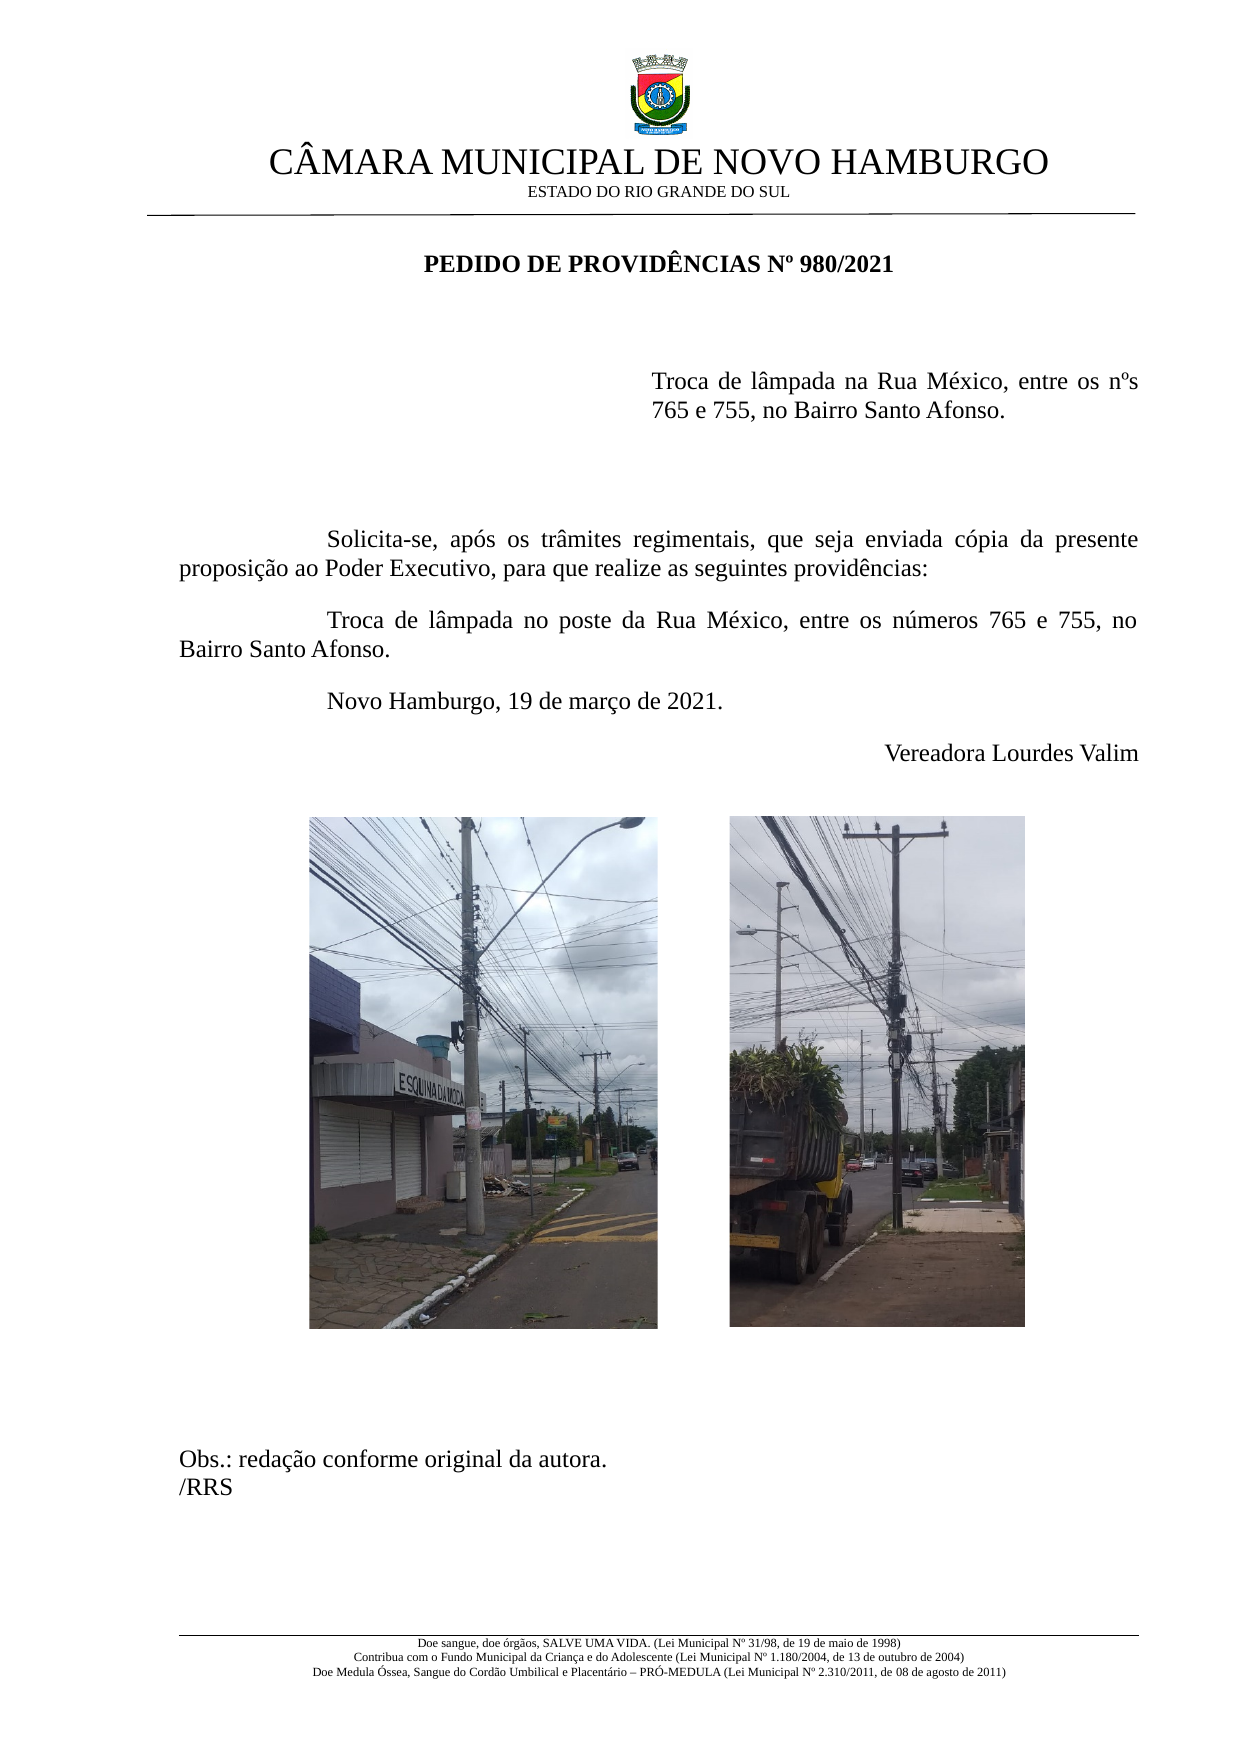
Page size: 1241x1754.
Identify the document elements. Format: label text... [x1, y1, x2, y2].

text Troca de lâmpada no poste da Rua México, entre os números 765 e 755, no Bairro Santo Afonso. [179, 605, 1139, 663]
text Novo Hamburgo, 19 de março de 2021. [179, 686, 1139, 715]
text Solicita-se, após os trâmites regimentais, que seja enviada cópia da presente proposição ao Poder Executivo, para que realize as seguintes providências: [179, 524, 1139, 582]
picture [309, 817, 658, 1329]
text Obs.: redação conforme original da autora. [179, 1444, 1139, 1472]
text Troca de lâmpada na Rua México, entre os nºs 765 e 755, no Bairro Santo Afonso. [651, 366, 1139, 424]
text Vereadora Lourdes Valim [179, 738, 1139, 767]
picture [729, 816, 1025, 1327]
picture [625, 48, 693, 139]
text /RRS [179, 1472, 1139, 1501]
text PEDIDO DE PROVIDÊNCIAS Nº 980/2021 [179, 249, 1139, 278]
